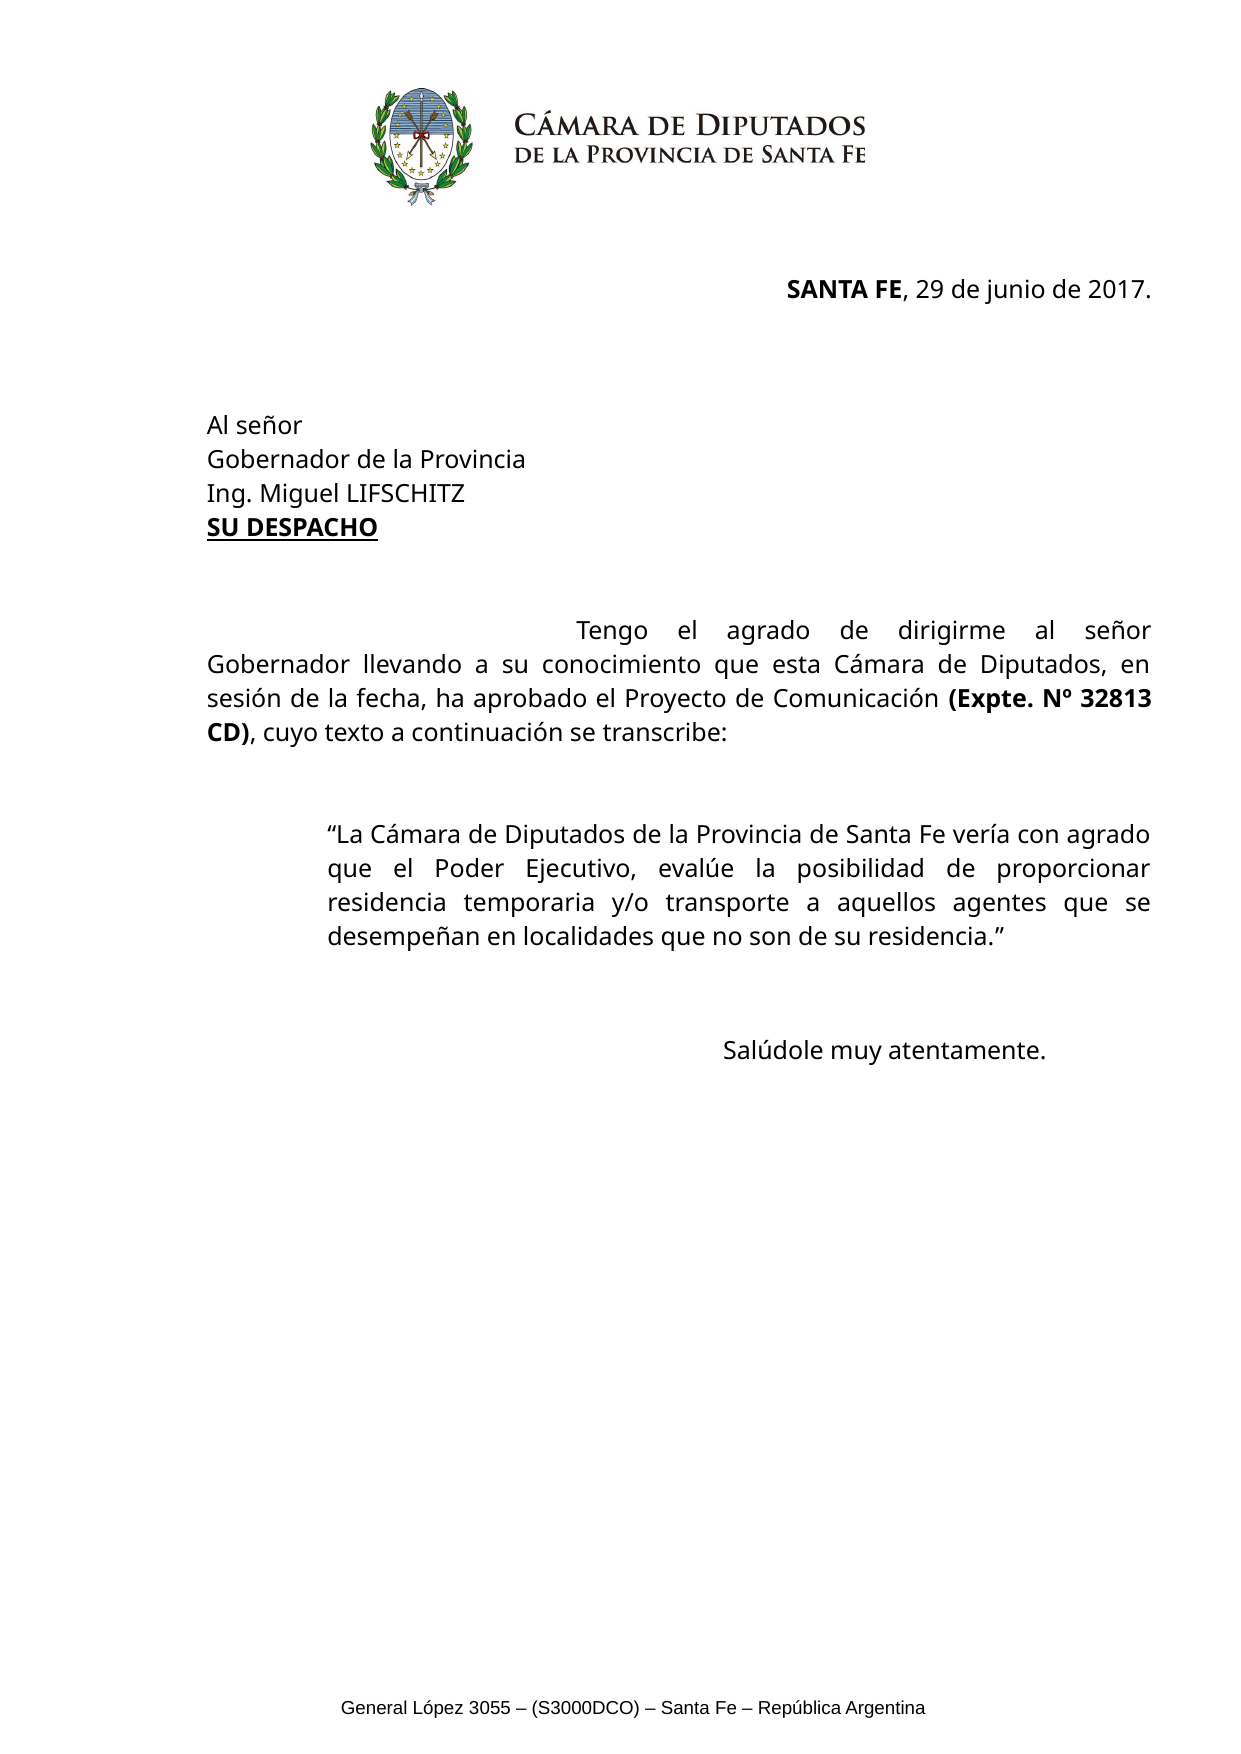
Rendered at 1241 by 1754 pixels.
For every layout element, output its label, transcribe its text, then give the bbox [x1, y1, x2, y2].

text “La Cámara de Diputados de la Provincia de Santa Fe vería con agrado que el Poder Ejecutivo, evalúe la posibilidad de proporcionar residencia temporaria y/o transporte a aquellos agentes que se desempeñan en localidades que no son de su residencia.” [327, 817, 1152, 953]
text Gobernador de la Provincia [207, 442, 1152, 476]
text SU DESPACHO [207, 510, 1152, 544]
text Ing. Miguel LIFSCHITZ [207, 476, 1152, 510]
text Salúdole muy atentamente. [649, 1033, 1152, 1067]
text Al señor [207, 408, 1152, 442]
text SANTA FE, 29 de junio de 2017. [207, 272, 1152, 306]
picture [370, 88, 866, 210]
text Tengo el agrado de dirigirme al señor Gobernador llevando a su conocimiento que esta Cámara de Diputados, en sesión de la fecha, ha aprobado el Proyecto de Comunicación (Expte. Nº 32813 CD), cuyo texto a continuación se transcribe: [207, 612, 1152, 748]
